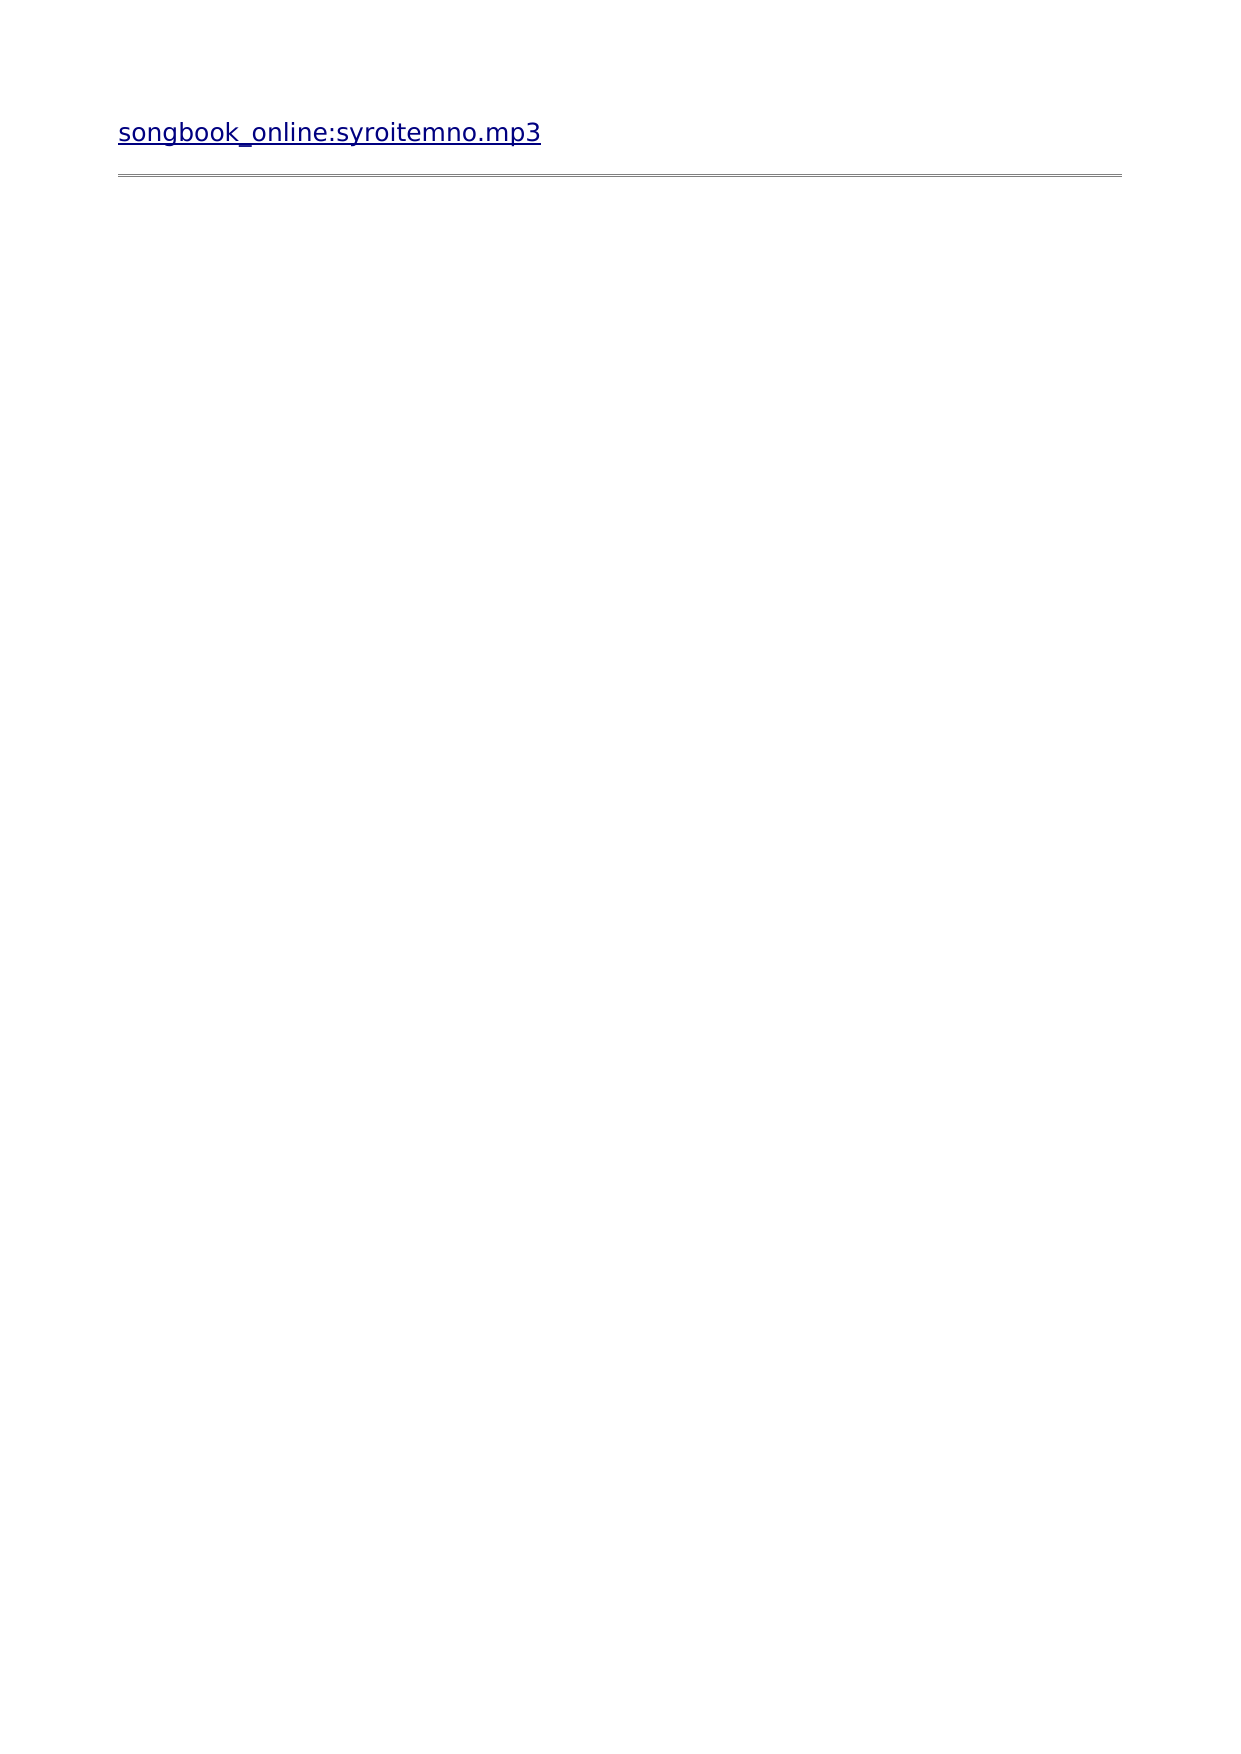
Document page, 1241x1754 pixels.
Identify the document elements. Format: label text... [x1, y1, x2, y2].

text songbook_online:syroitemno.mp3 [118, 118, 1122, 147]
